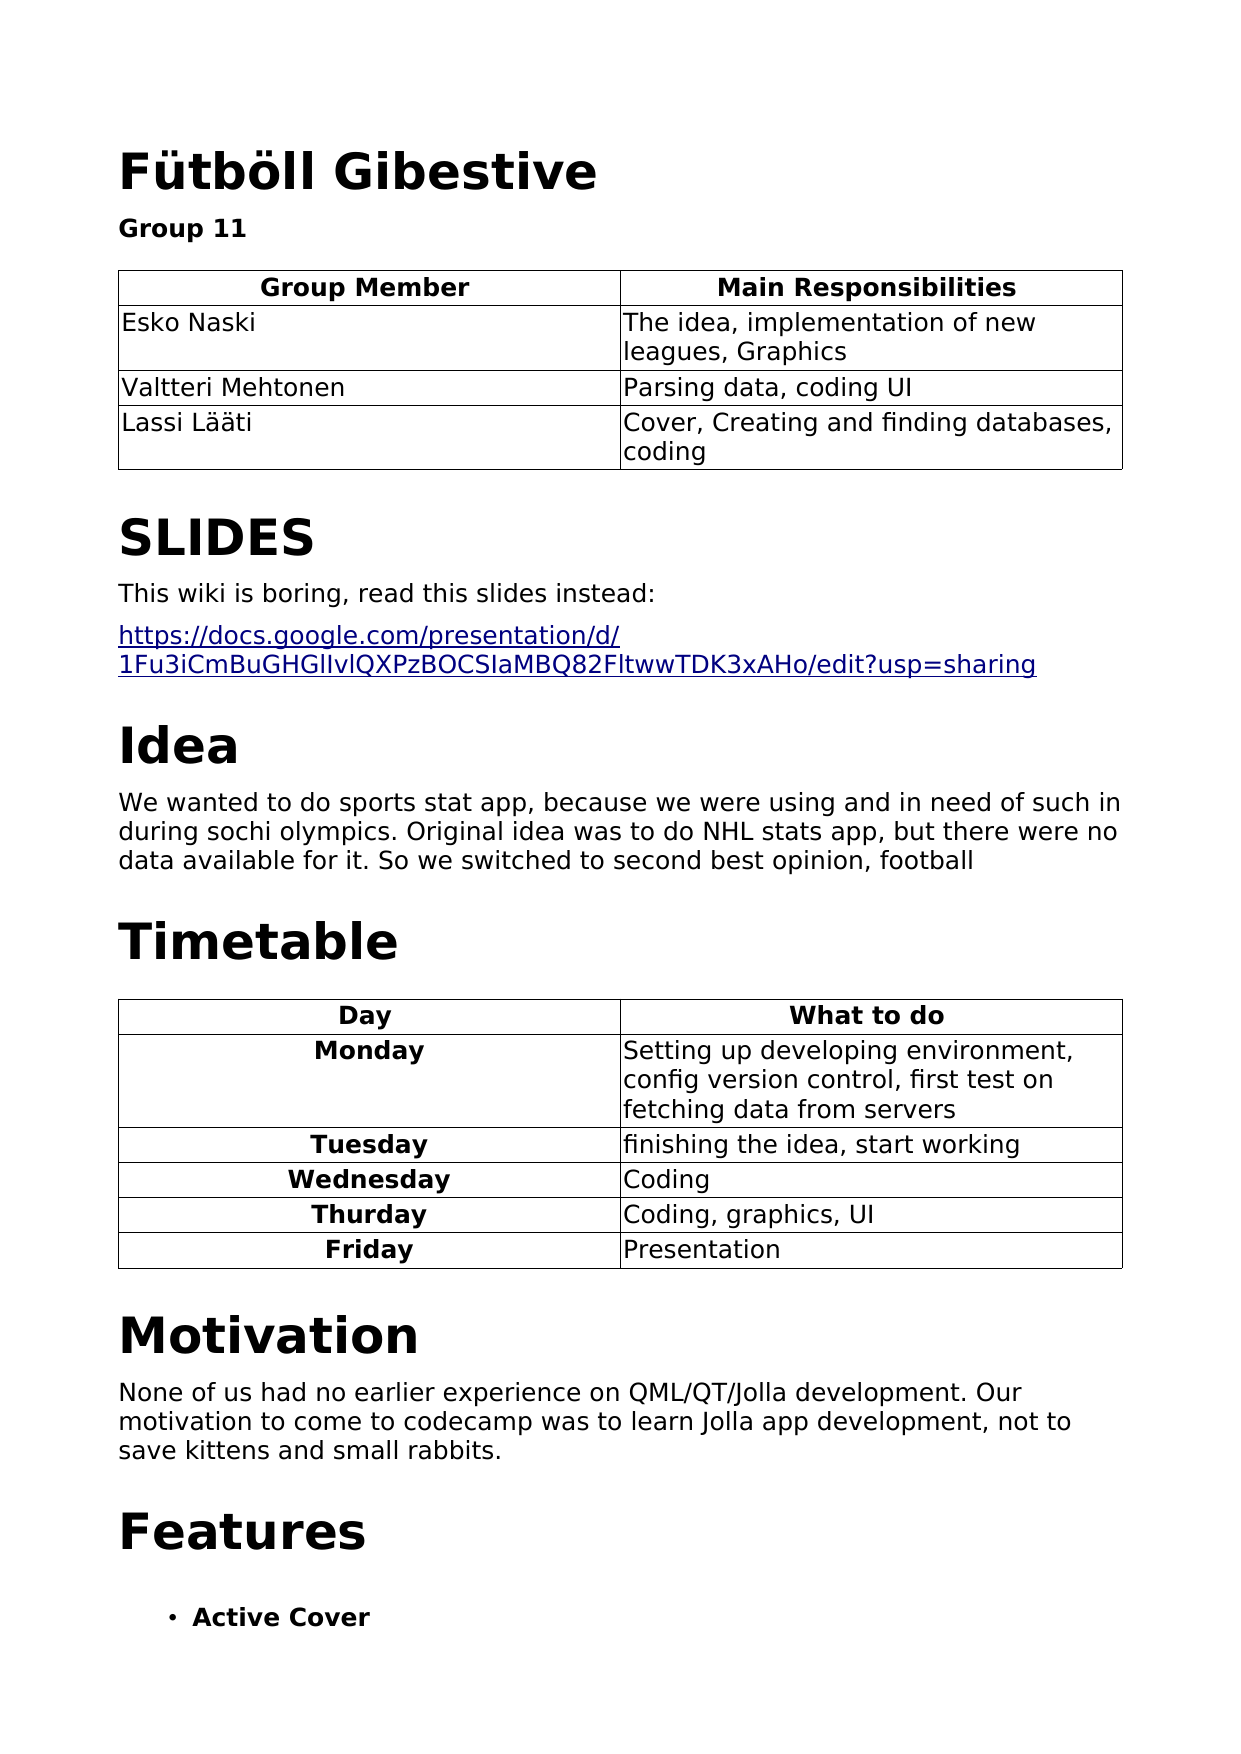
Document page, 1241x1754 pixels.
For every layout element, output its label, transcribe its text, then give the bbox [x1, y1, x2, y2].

text Group 11 [118, 214, 1122, 243]
subtitle SLIDES [118, 509, 1122, 567]
table_cell Tuesday [119, 1128, 620, 1162]
table_cell Monday [119, 1035, 620, 1127]
text None of us had no earlier experience on QML/QT/Jolla development. Our motivation to come to codecamp was to learn Jolla app development, not to save kittens and small rabbits. [118, 1378, 1122, 1466]
table_header What to do [621, 1000, 1122, 1033]
table_cell The idea, implementation of new leagues, Graphics [621, 306, 1122, 370]
table_cell Parsing data, coding UI [621, 371, 1122, 405]
table_header Main Responsibilities [621, 271, 1122, 305]
table_cell Esko Naski [119, 306, 620, 370]
table_cell Friday [119, 1233, 620, 1267]
table_cell Valtteri Mehtonen [119, 371, 620, 405]
table_header Day [119, 1000, 620, 1033]
table_cell Lassi Lääti [119, 406, 620, 469]
table_cell Coding, graphics, UI [621, 1198, 1122, 1232]
table_cell finishing the idea, start working [621, 1128, 1122, 1162]
table_cell Setting up developing environment, config version control, first test on fetching data from servers [621, 1035, 1122, 1127]
table_cell Thurday [119, 1198, 620, 1232]
table_cell Cover, Creating and finding databases, coding [621, 406, 1122, 469]
table_cell Wednesday [119, 1163, 620, 1197]
subtitle Fütböll Gibestive [118, 143, 1122, 201]
subtitle Idea [118, 717, 1122, 775]
table_cell Coding [621, 1163, 1122, 1197]
list Active Cover [177, 1603, 1122, 1632]
text We wanted to do sports stat app, because we were using and in need of such in during sochi olympics. Original idea was to do NHL stats app, but there were no data available for it. So we switched to second best opinion, football [118, 788, 1122, 875]
subtitle Motivation [118, 1307, 1122, 1366]
subtitle Features [118, 1503, 1122, 1561]
table_header Group Member [119, 271, 620, 305]
text This wiki is boring, read this slides instead: [118, 580, 1122, 609]
text https://docs.google.com/presentation/d/1Fu3iCmBuGHGlIvlQXPzBOCSIaMBQ82FltwwTDK3xAHo/edit?usp=sharing [118, 621, 1122, 680]
subtitle Timetable [118, 913, 1122, 971]
table_cell Presentation [621, 1233, 1122, 1267]
